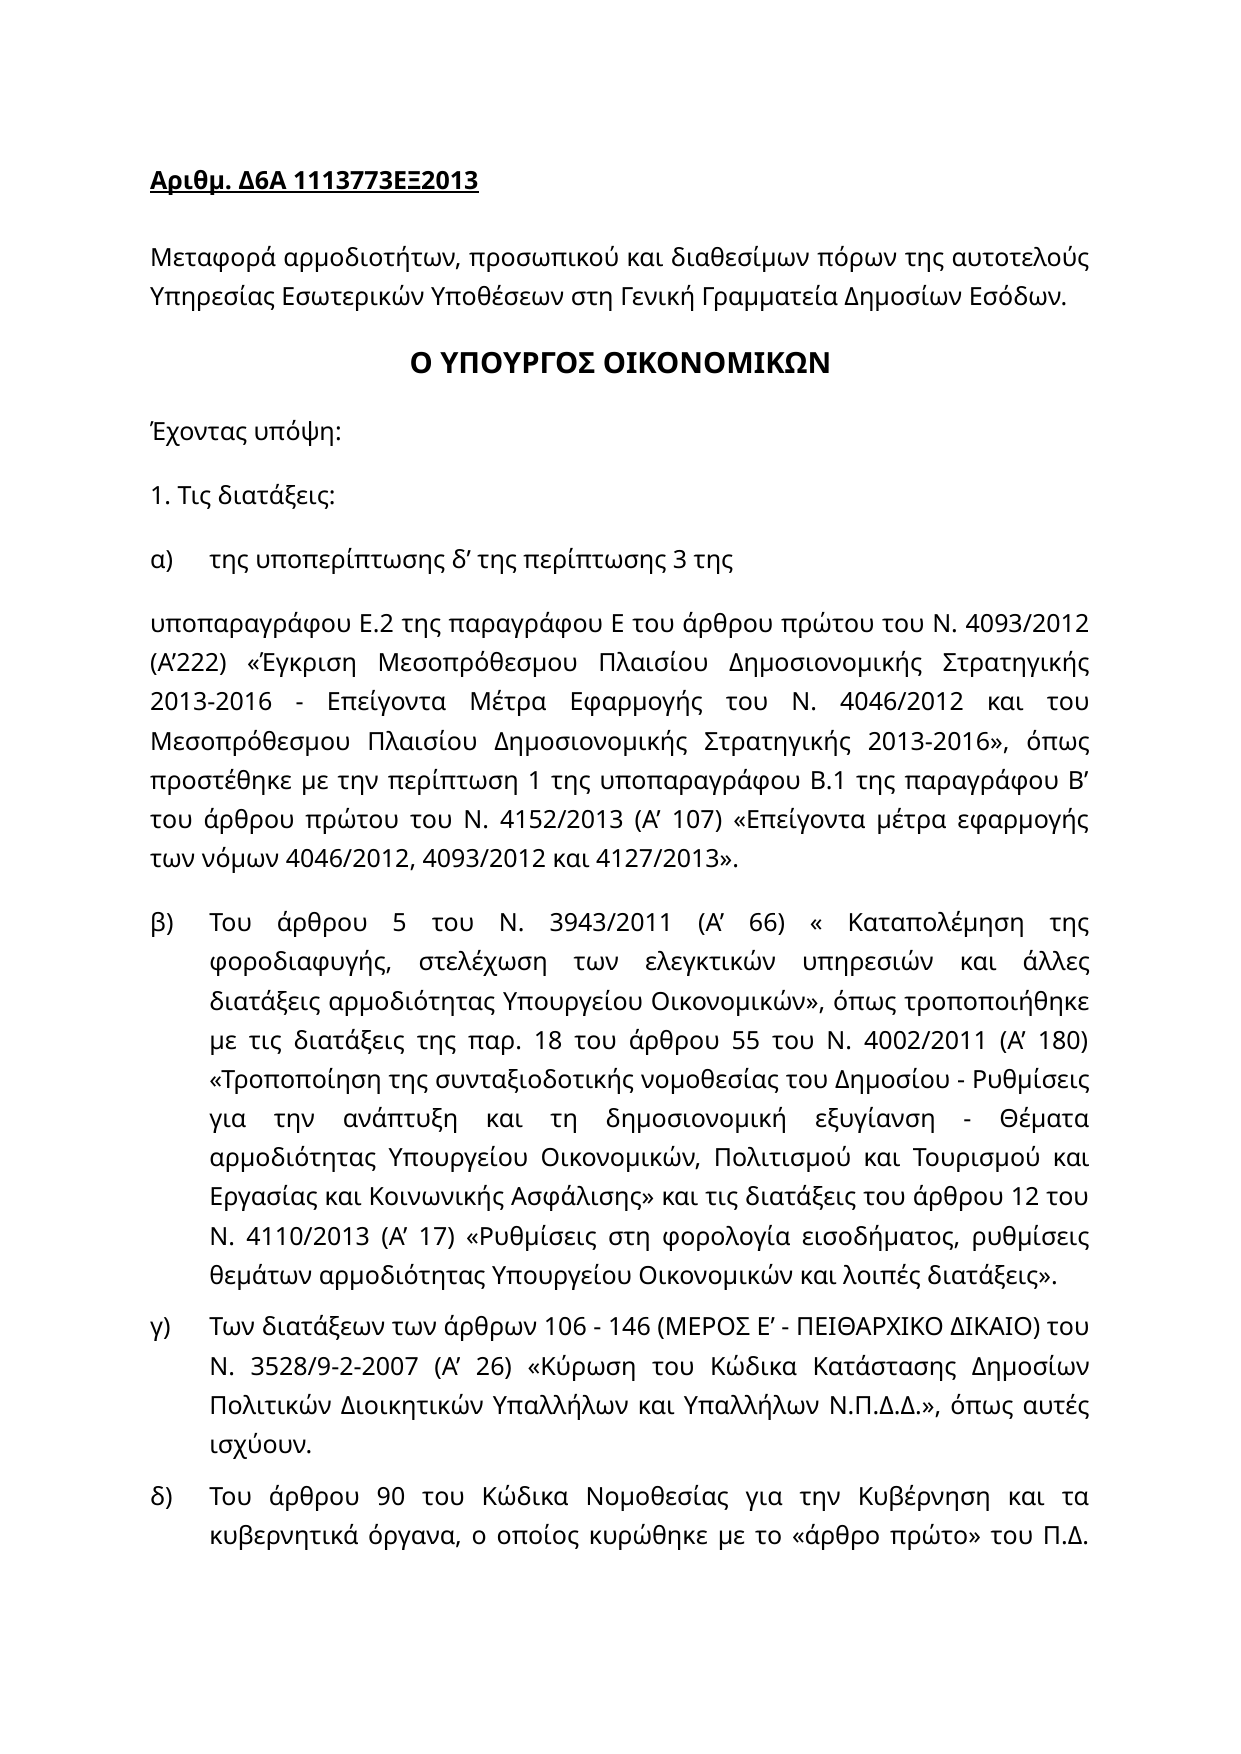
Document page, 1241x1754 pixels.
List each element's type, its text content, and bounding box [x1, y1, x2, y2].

list γ) Των διατάξεων των άρθρων 106 - 146 (ΜΕΡΟΣ Ε’ - ΠΕΙΘΑΡΧΙΚΟ ΔΙΚΑΙΟ) του Ν. 3528/9-2-2007 (Α’ 26) «Κύρωση του Κώδικα Κατάστασης Δημοσίων Πολιτικών Διοικητικών Υπαλλήλων και Υπαλλήλων Ν.Π.Δ.Δ.», όπως αυτές ισχύουν. [150, 1309, 1090, 1461]
text Μεταφορά αρμοδιοτήτων, προσωπικού και διαθεσίμων πόρων της αυτοτελούς Υπηρεσίας Εσωτερικών Υποθέσεων στη Γενική Γραμματεία Δημοσίων Εσόδων. [150, 239, 1090, 312]
title Aριθμ. Δ6Α 1113773ΕΞ2013 [150, 162, 1090, 197]
text Ο ΥΠΟΥΡΓΟΣ ΟΙΚΟΝΟΜΙΚΩΝ [150, 342, 1090, 382]
text 1. Τις διατάξεις: [150, 477, 1090, 511]
list δ) Του άρθρου 90 του Κώδικα Νομοθεσίας για την Κυβέρνηση και τα κυβερνητικά όργανα, ο οποίος κυρώθηκε με το «άρθρο πρώτο» του Π.Δ. [150, 1478, 1090, 1551]
list α) της υποπερίπτωσης δ’ της περίπτωσης 3 της [150, 541, 1090, 576]
list β) Του άρθρου 5 του Ν. 3943/2011 (Α’ 66) « Καταπολέμηση της φοροδιαφυγής, στελέχωση των ελεγκτικών υπηρεσιών και άλλες διατάξεις αρμοδιότητας Υπουργείου Οικονομικών», όπως τροποποιήθηκε με τις διατάξεις της παρ. 18 του άρθρου 55 του Ν. 4002/2011 (Α’ 180) «Τροποποίηση της συνταξιοδοτικής νομοθεσίας του Δημοσίου - Ρυθμίσεις για την ανάπτυξη και τη δημοσιονομική εξυγίανση - Θέματα αρμοδιότητας Υπουργείου Οικονομικών, Πολιτισμού και Τουρισμού και Εργασίας και Κοινωνικής Ασφάλισης» και τις διατάξεις του άρθρου 12 του Ν. 4110/2013 (Α’ 17) «Ρυθμίσεις στη φορολογία εισοδήματος, ρυθμίσεις θεμάτων αρμοδιότητας Υπουργείου Οικονομικών και λοιπές διατάξεις». [150, 905, 1090, 1291]
text υποπαραγράφου Ε.2 της παραγράφου Ε του άρθρου πρώτου του Ν. 4093/2012 (Α’222) «Έγκριση Μεσοπρόθεσμου Πλαισίου Δημοσιονομικής Στρατηγικής 2013-2016 - Επείγοντα Μέτρα Εφαρμογής του Ν. 4046/2012 και του Μεσοπρόθεσμου Πλαισίου Δημοσιονομικής Στρατηγικής 2013-2016», όπως προστέθηκε με την περίπτωση 1 της υποπαραγράφου Β.1 της παραγράφου Β’ του άρθρου πρώτου του Ν. 4152/2013 (Α’ 107) «Επείγοντα μέτρα εφαρμογής των νόμων 4046/2012, 4093/2012 και 4127/2013». [150, 606, 1090, 875]
text Έχοντας υπόψη: [150, 413, 1090, 447]
